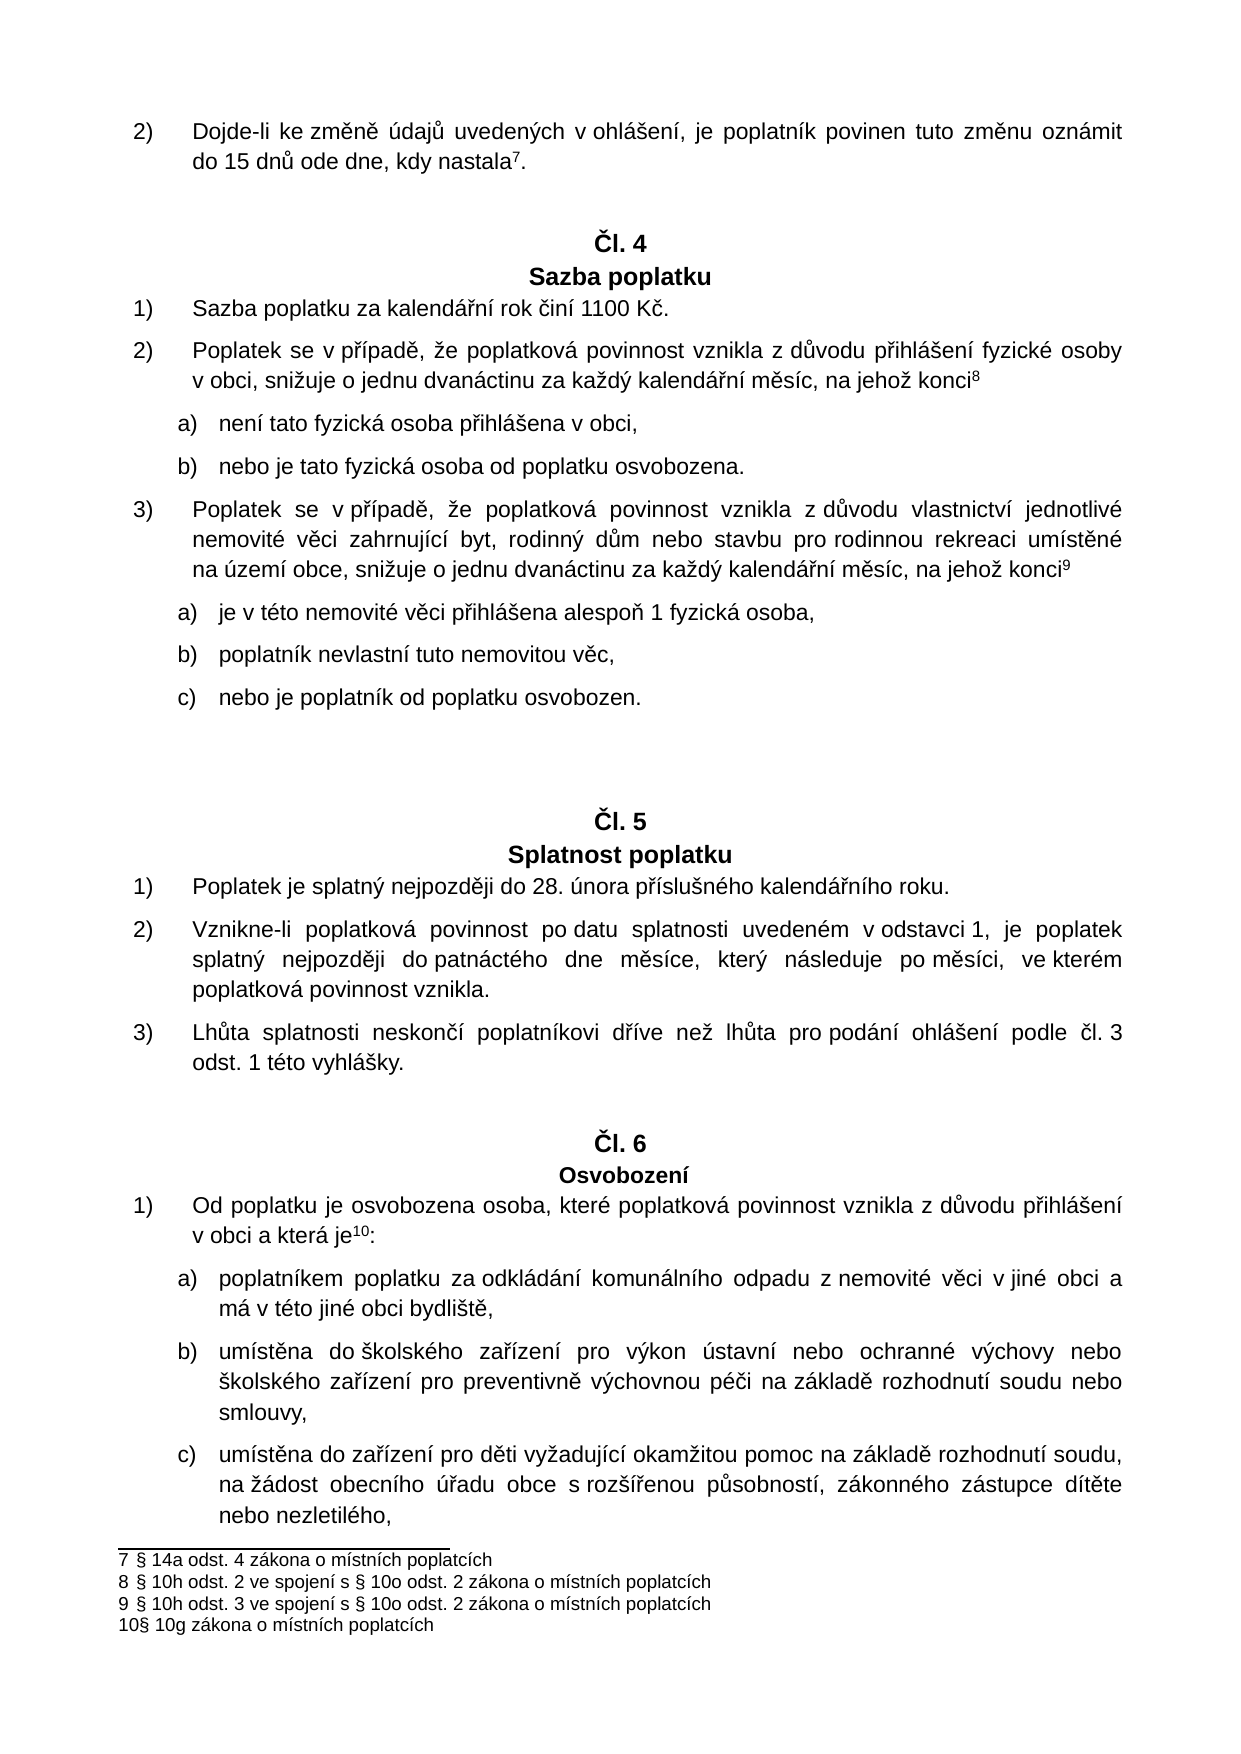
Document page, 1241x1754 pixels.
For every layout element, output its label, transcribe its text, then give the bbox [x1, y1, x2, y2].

list nebo je tato fyzická osoba od poplatku osvobozena. [177, 453, 1122, 479]
list není tato fyzická osoba přihlášena v obci, [177, 410, 1122, 437]
list poplatníkem poplatku za odkládání komunálního odpadu z nemovité věci v jiné obci a má v této jiné obci bydliště, [177, 1265, 1122, 1322]
list poplatník nevlastní tuto nemovitou věc, [177, 641, 1122, 668]
list umístěna do zařízení pro děti vyžadující okamžitou pomoc na základě rozhodnutí soudu, na žádost obecního úřadu obce s rozšířenou působností, zákonného zástupce dítěte nebo nezletilého, [177, 1441, 1122, 1528]
list § 10g zákona o místních poplatcích [118, 1614, 1122, 1635]
list Od poplatku je osvobozena osoba, které poplatková povinnost vznikla z důvodu přihlášení v obci a která je: [133, 1192, 1122, 1249]
list Poplatek je splatný nejpozději do 28. února příslušného kalendářního roku. [133, 873, 1122, 899]
list § 10h odst. 3 ve spojení s § 10o odst. 2 zákona o místních poplatcích [118, 1592, 1122, 1614]
subtitle Čl. 5 Splatnost poplatku [118, 807, 1122, 869]
list je v této nemovité věci přihlášena alespoň 1 fyzická osoba, [177, 599, 1122, 625]
subtitle Čl. 6 Osvobození [118, 1129, 1122, 1188]
subtitle Čl. 4 Sazba poplatku [118, 228, 1122, 290]
list nebo je poplatník od poplatku osvobozen. [177, 684, 1122, 711]
list Dojde-li ke změně údajů uvedených v ohlášení, je poplatník povinen tuto změnu oznámit do 15 dnů ode dne, kdy nastala. [133, 118, 1122, 175]
list § 14a odst. 4 zákona o místních poplatcích [118, 1549, 1122, 1571]
list § 10h odst. 2 ve spojení s § 10o odst. 2 zákona o místních poplatcích [118, 1571, 1122, 1592]
list Vznikne-li poplatková povinnost po datu splatnosti uvedeném v odstavci 1, je poplatek splatný nejpozději do patnáctého dne měsíce, který následuje po měsíci, ve kterém poplatková povinnost vznikla. [133, 916, 1122, 1003]
list Poplatek se v případě, že poplatková povinnost vznikla z důvodu přihlášení fyzické osoby v obci, snižuje o jednu dvanáctinu za každý kalendářní měsíc, na jehož konci [133, 337, 1122, 394]
list Poplatek se v případě, že poplatková povinnost vznikla z důvodu vlastnictví jednotlivé nemovité věci zahrnující byt, rodinný dům nebo stavbu pro rodinnou rekreaci umístěné na území obce, snižuje o jednu dvanáctinu za každý kalendářní měsíc, na jehož konci [133, 496, 1122, 582]
list umístěna do školského zařízení pro výkon ústavní nebo ochranné výchovy nebo školského zařízení pro preventivně výchovnou péči na základě rozhodnutí soudu nebo smlouvy, [177, 1338, 1122, 1425]
list Sazba poplatku za kalendářní rok činí 1100 Kč. [133, 294, 1122, 321]
list Lhůta splatnosti neskončí poplatníkovi dříve než lhůta pro podání ohlášení podle čl. 3 odst. 1 této vyhlášky. [133, 1019, 1122, 1076]
